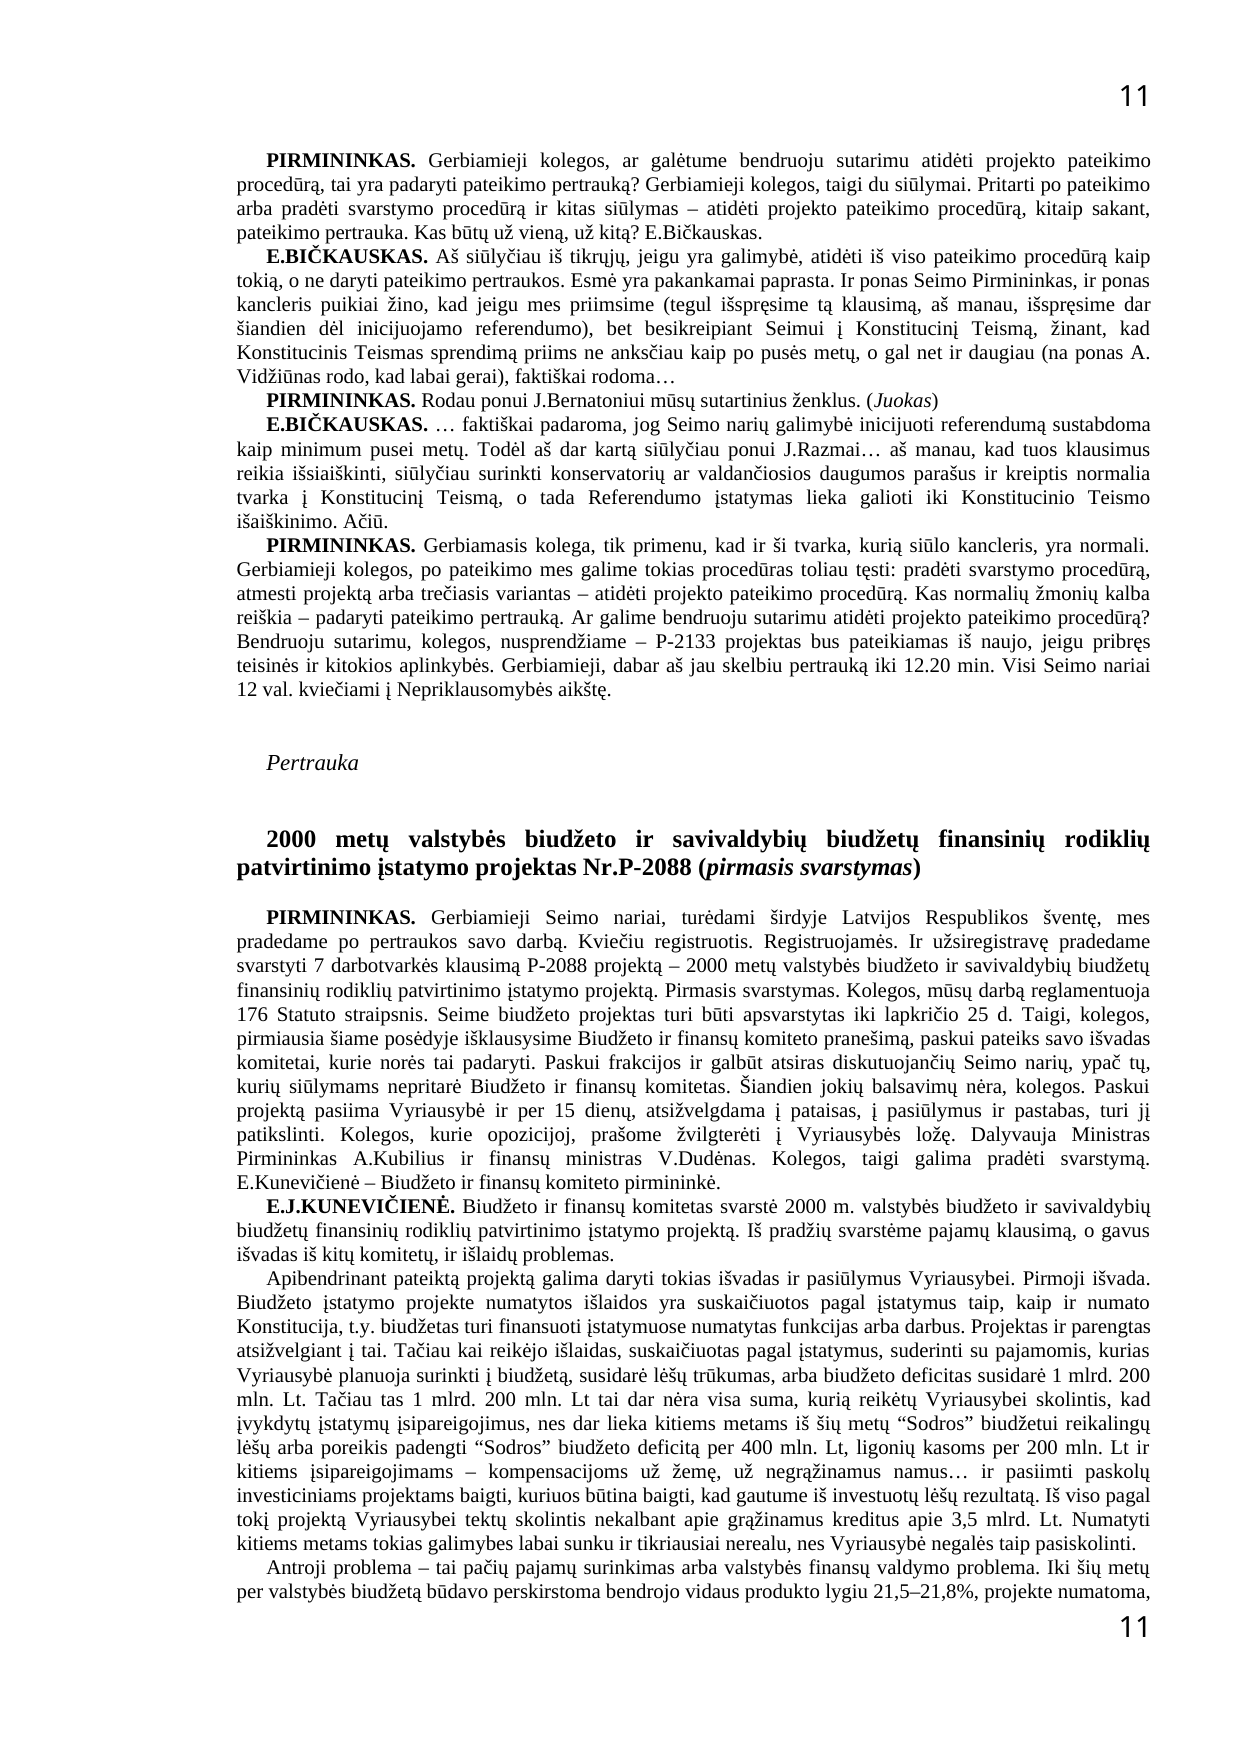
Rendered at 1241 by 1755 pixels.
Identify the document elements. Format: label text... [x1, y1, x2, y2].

text Pertrauka [236, 749, 1152, 776]
text PIRMININKAS. Gerbiamieji Seimo nariai, turėdami širdyje Latvijos Respublikos šventę, mes pradedame po pertraukos savo darbą. Kviečiu registruotis. Registruojamės. Ir užsiregistravę pradedame svarstyti 7 darbotvarkės klausimą P-2088 projektą – 2000 metų valstybės biudžeto ir savivaldybių biudžetų finansinių rodiklių patvirtinimo įstatymo projektą. Pirmasis svarstymas. Kolegos, mūsų darbą reglamentuoja 176 Statuto straipsnis. Seime biudžeto projektas turi būti apsvarstytas iki lapkričio 25 d. Taigi, kolegos, pirmiausia šiame posėdyje išklausysime Biudžeto ir finansų komiteto pranešimą, paskui pateiks savo išvadas komitetai, kurie norės tai padaryti. Paskui frakcijos ir galbūt atsiras diskutuojančių Seimo narių, ypač tų, kurių siūlymams nepritarė Biudžeto ir finansų komitetas. Šiandien jokių balsavimų nėra, kolegos. Paskui projektą pasiima Vyriausybė ir per 15 dienų, atsižvelgdama į pataisas, į pasiūlymus ir pastabas, turi jį patikslinti. Kolegos, kurie opozicijoj, prašome žvilgterėti į Vyriausybės ložę. Dalyvauja Ministras Pirmininkas A.Kubilius ir finansų ministras V.Dudėnas. Kolegos, taigi galima pradėti svarstymą. E.Kunevičienė – Biudžeto ir finansų komiteto pirmininkė. [236, 905, 1152, 1194]
text PIRMININKAS. Gerbiamasis kolega, tik primenu, kad ir ši tvarka, kurią siūlo kancleris, yra normali. Gerbiamieji kolegos, po pateikimo mes galime tokias procedūras toliau tęsti: pradėti svarstymo procedūrą, atmesti projektą arba trečiasis variantas – atidėti projekto pateikimo procedūrą. Kas normalių žmonių kalba reiškia – padaryti pateikimo pertrauką. Ar galime bendruoju sutarimu atidėti projekto pateikimo procedūrą? Bendruoju sutarimu, kolegos, nusprendžiame – P-2133 projektas bus pateikiamas iš naujo, jeigu pribręs teisinės ir kitokios aplinkybės. Gerbiamieji, dabar aš jau skelbiu pertrauką iki 12.20 min. Visi Seimo nariai 12 val. kviečiami į Nepriklausomybės aikštę. [236, 533, 1152, 701]
text E.J.KUNEVIČIENĖ. Biudžeto ir finansų komitetas svarstė 2000 m. valstybės biudžeto ir savivaldybių biudžetų finansinių rodiklių patvirtinimo įstatymo projektą. Iš pradžių svarstėme pajamų klausimą, o gavus išvadas iš kitų komitetų, ir išlaidų problemas. [236, 1194, 1152, 1266]
text E.BIČKAUSKAS. … faktiškai padaroma, jog Seimo narių galimybė inicijuoti referendumą sustabdoma kaip minimum pusei metų. Todėl aš dar kartą siūlyčiau ponui J.Razmai… aš manau, kad tuos klausimus reikia išsiaiškinti, siūlyčiau surinkti konservatorių ar valdančiosios daugumos parašus ir kreiptis normalia tvarka į Konstitucinį Teismą, o tada Referendumo įstatymas lieka galioti iki Konstitucinio Teismo išaiškinimo. Ačiū. [236, 412, 1152, 533]
text PIRMININKAS. Gerbiamieji kolegos, ar galėtume bendruoju sutarimu atidėti projekto pateikimo procedūrą, tai yra padaryti pateikimo pertrauką? Gerbiamieji kolegos, taigi du siūlymai. Pritarti po pateikimo arba pradėti svarstymo procedūrą ir kitas siūlymas – atidėti projekto pateikimo procedūrą, kitaip sakant, pateikimo pertrauka. Kas būtų už vieną, už kitą? E.Bičkauskas. [236, 148, 1152, 244]
text Antroji problema – tai pačių pajamų surinkimas arba valstybės finansų valdymo problema. Iki šių metų per valstybės biudžetą būdavo perskirstoma bendrojo vidaus produkto lygiu 21,5–21,8%, projekte numatoma, [236, 1555, 1152, 1603]
text E.BIČKAUSKAS. Aš siūlyčiau iš tikrųjų, jeigu yra galimybė, atidėti iš viso pateikimo procedūrą kaip tokią, o ne daryti pateikimo pertraukos. Esmė yra pakankamai paprasta. Ir ponas Seimo Pirmininkas, ir ponas kancleris puikiai žino, kad jeigu mes priimsime (tegul išspręsime tą klausimą, aš manau, išspręsime dar šiandien dėl inicijuojamo referendumo), bet besikreipiant Seimui į Konstitucinį Teismą, žinant, kad Konstitucinis Teismas sprendimą priims ne anksčiau kaip po pusės metų, o gal net ir daugiau (na ponas A. Vidžiūnas rodo, kad labai gerai), faktiškai rodoma… [236, 244, 1152, 388]
text PIRMININKAS. Rodau ponui J.Bernatoniui mūsų sutartinius ženklus. (Juokas) [236, 388, 1152, 412]
text Apibendrinant pateiktą projektą galima daryti tokias išvadas ir pasiūlymus Vyriausybei. Pirmoji išvada. Biudžeto įstatymo projekte numatytos išlaidos yra suskaičiuotos pagal įstatymus taip, kaip ir numato Konstitucija, t.y. biudžetas turi finansuoti įstatymuose numatytas funkcijas arba darbus. Projektas ir parengtas atsižvelgiant į tai. Tačiau kai reikėjo išlaidas, suskaičiuotas pagal įstatymus, suderinti su pajamomis, kurias Vyriausybė planuoja surinkti į biudžetą, susidarė lėšų trūkumas, arba biudžeto deficitas susidarė 1 mlrd. 200 mln. Lt. Tačiau tas 1 mlrd. 200 mln. Lt tai dar nėra visa suma, kurią reikėtų Vyriausybei skolintis, kad įvykdytų įstatymų įsipareigojimus, nes dar lieka kitiems metams iš šių metų “Sodros” biudžetui reikalingų lėšų arba poreikis padengti “Sodros” biudžeto deficitą per 400 mln. Lt, ligonių kasoms per 200 mln. Lt ir kitiems įsipareigojimams – kompensacijoms už žemę, už negrąžinamus namus… ir pasiimti paskolų investiciniams projektams baigti, kuriuos būtina baigti, kad gautume iš investuotų lėšų rezultatą. Iš viso pagal tokį projektą Vyriausybei tektų skolintis nekalbant apie grąžinamus kreditus apie 3,5 mlrd. Lt. Numatyti kitiems metams tokias galimybes labai sunku ir tikriausiai nerealu, nes Vyriausybė negalės taip pasiskolinti. [236, 1266, 1152, 1555]
text 2000 metų valstybės biudžeto ir savivaldybių biudžetų finansinių rodiklių patvirtinimo įstatymo projektas Nr.P-2088 (pirmasis svarstymas) [236, 824, 1152, 881]
